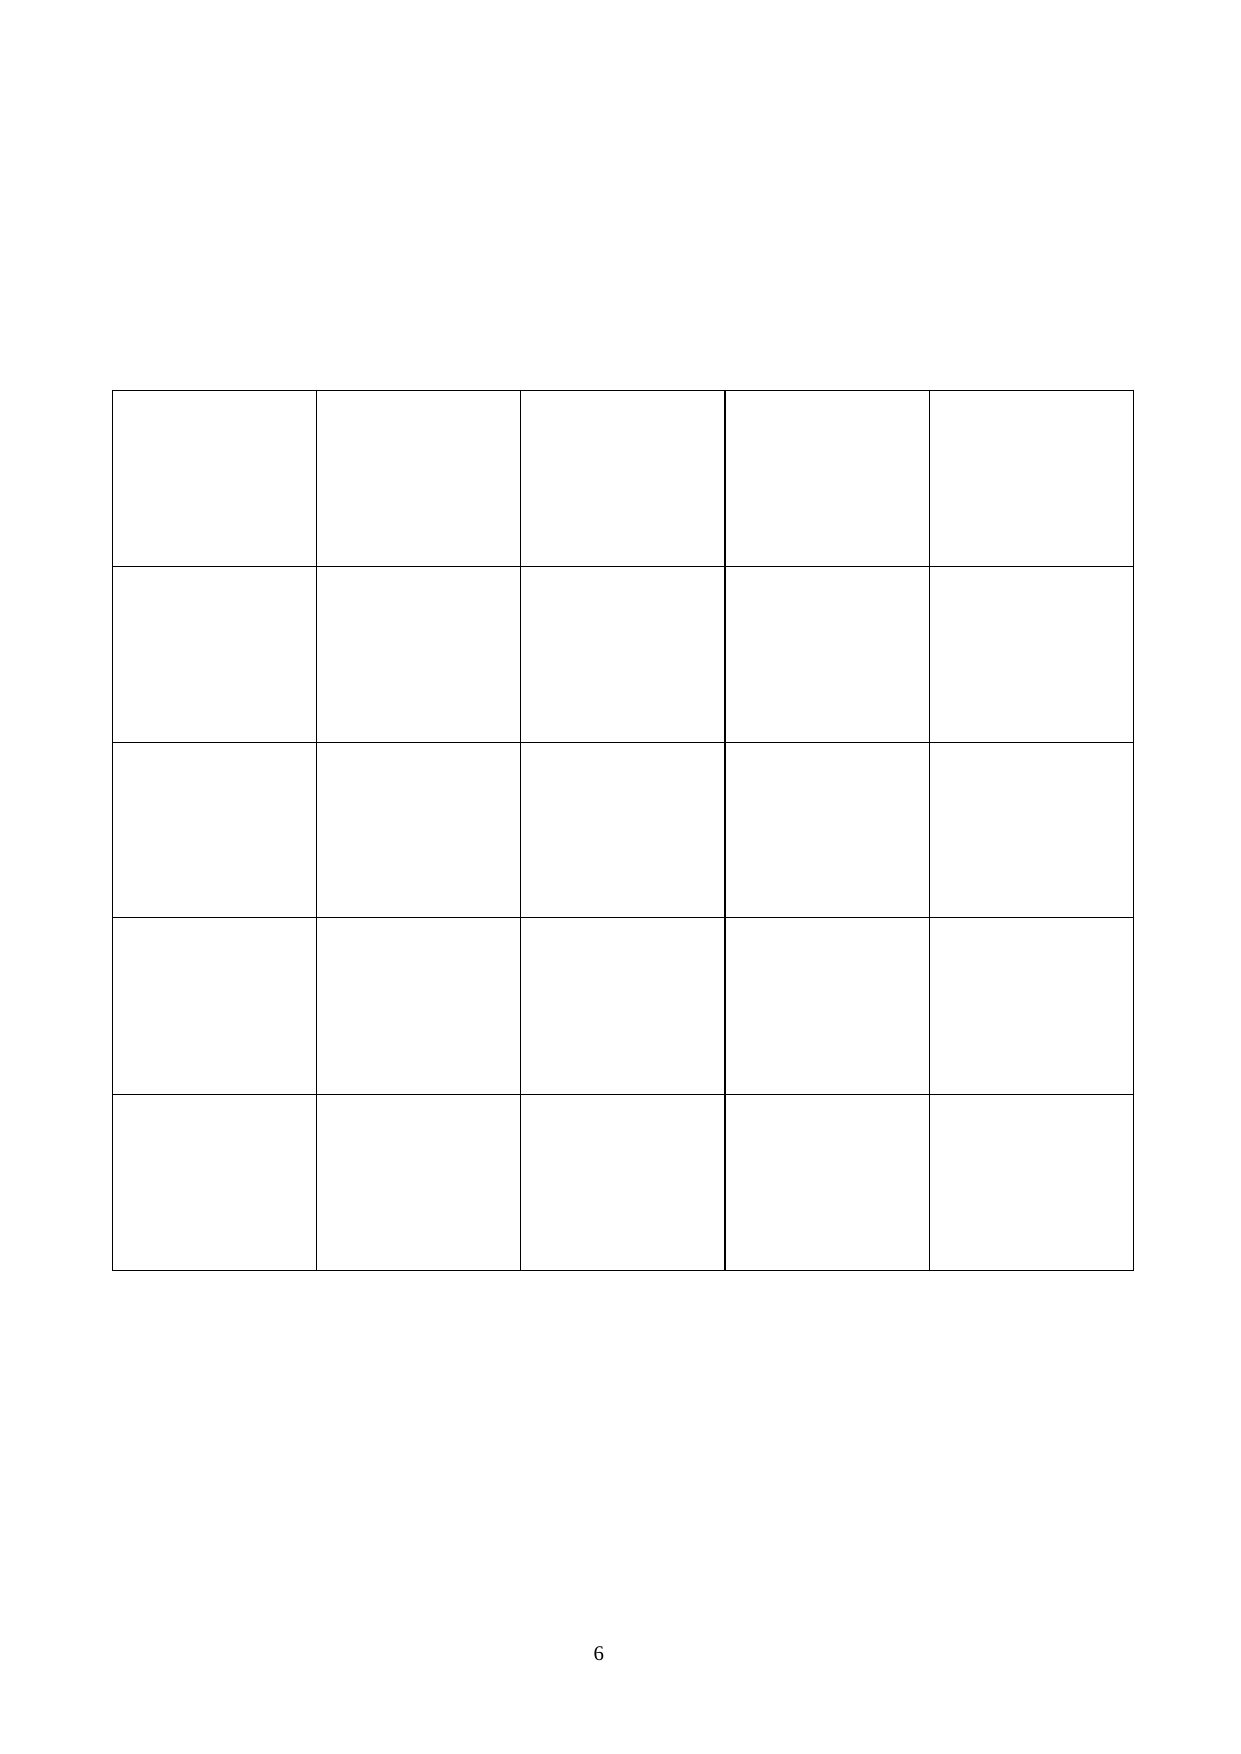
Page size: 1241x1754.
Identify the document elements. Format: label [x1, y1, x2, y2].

table_cell [930, 918, 1133, 1093]
table_cell [521, 391, 724, 566]
table_cell [726, 743, 929, 917]
table_cell [317, 391, 520, 566]
table_cell [521, 567, 724, 742]
table_cell [521, 743, 724, 917]
table_cell [317, 1095, 520, 1270]
table_cell [113, 743, 316, 917]
table_cell [521, 918, 724, 1093]
table_cell [930, 567, 1133, 742]
table_cell [930, 1095, 1133, 1270]
table_cell [930, 391, 1133, 566]
table_cell [113, 567, 316, 742]
table_cell [930, 743, 1133, 917]
table_cell [113, 1095, 316, 1270]
table_cell [726, 567, 929, 742]
table_cell [726, 391, 929, 566]
table_cell [726, 1095, 929, 1270]
table_cell [113, 918, 316, 1093]
table_cell [113, 391, 316, 566]
table_cell [317, 567, 520, 742]
table_cell [317, 743, 520, 917]
table_cell [726, 918, 929, 1093]
table_cell [521, 1095, 724, 1270]
table_cell [317, 918, 520, 1093]
